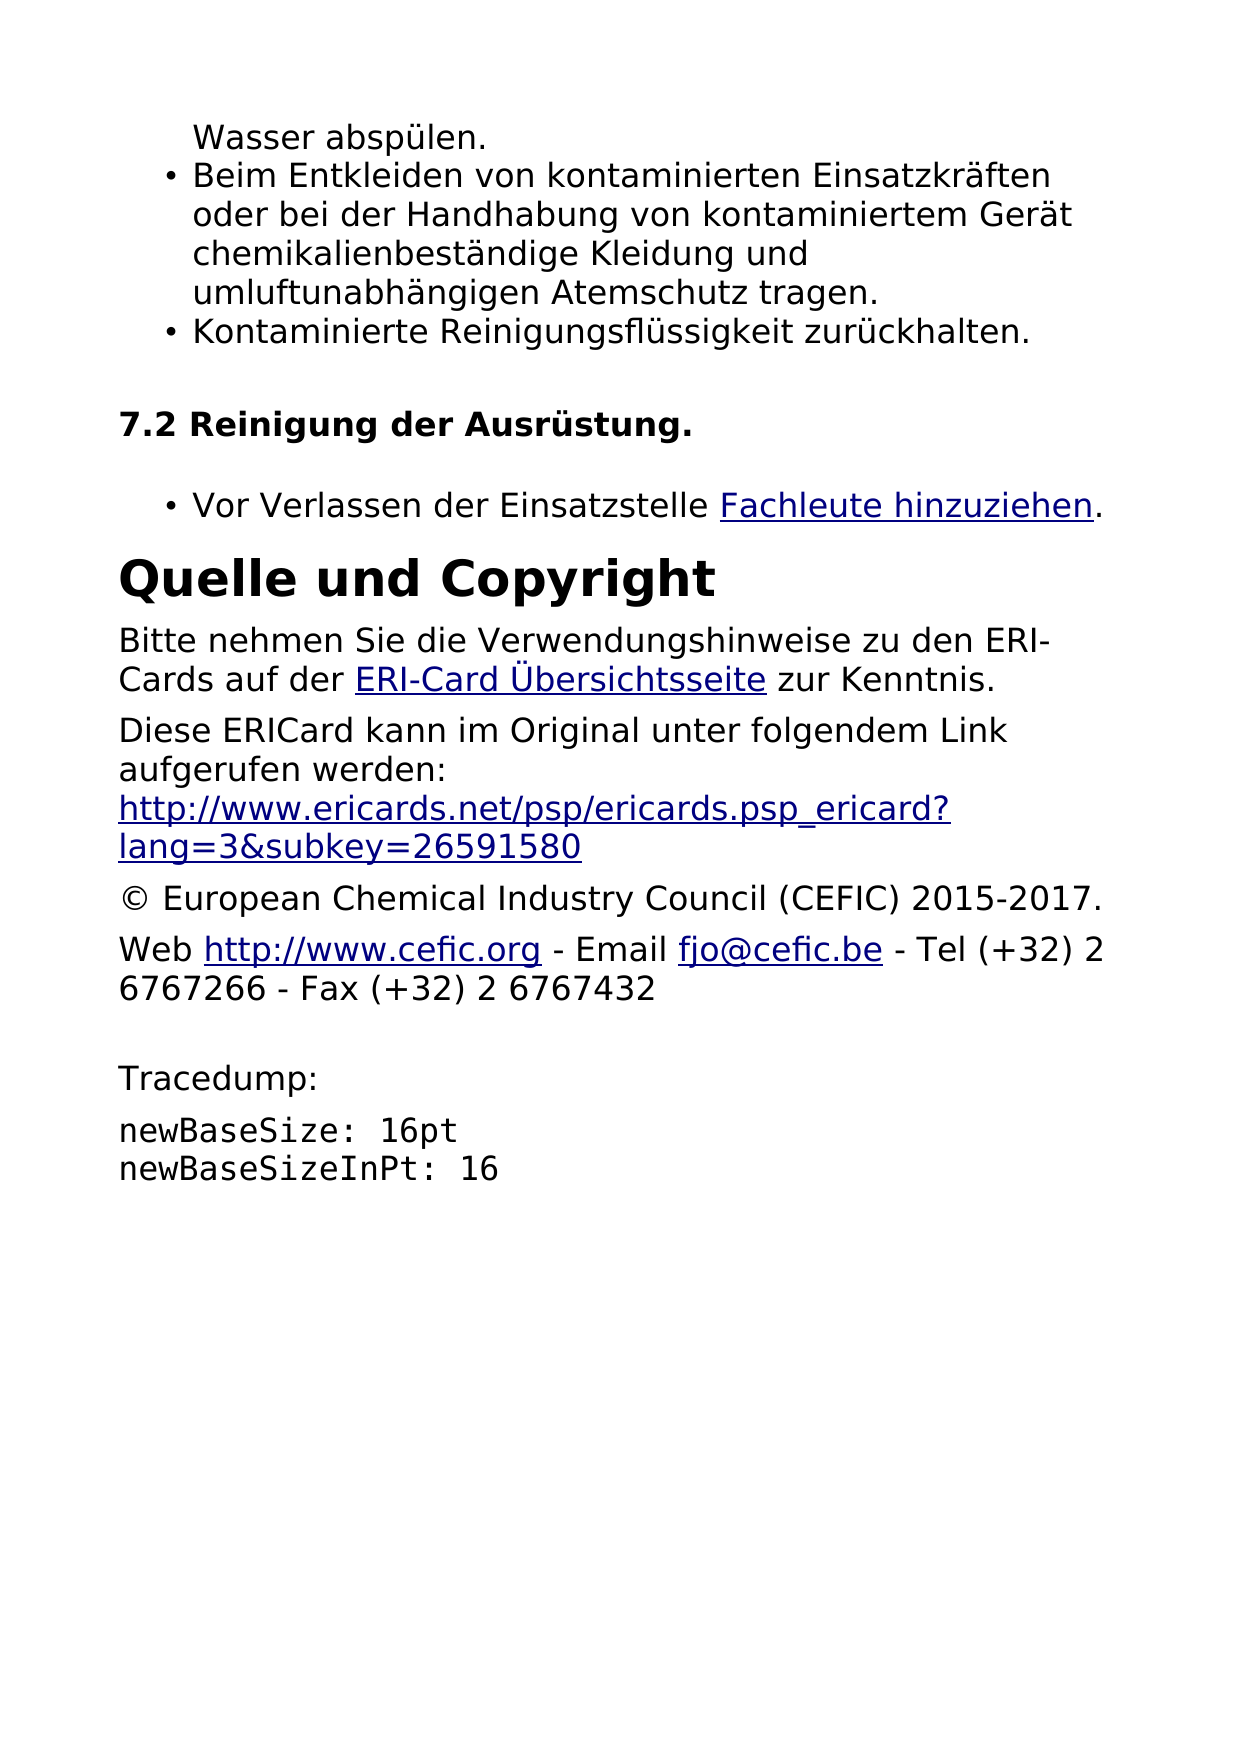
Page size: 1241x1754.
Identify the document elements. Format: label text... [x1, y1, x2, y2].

list Kontaminierte Reinigungsflüssigkeit zurückhalten. [177, 312, 1122, 351]
list Wasser abspülen. [177, 118, 1122, 157]
subtitle 7.2 Reinigung der Ausrüstung. [118, 406, 1122, 444]
text Diese ERICard kann im Original unter folgendem Link aufgerufen werden: http://www.ericards.net/psp/ericards.psp_ericard?lang=3&subkey=26591580 [118, 711, 1122, 867]
text newBaseSize: 16pt newBaseSizeInPt: 16 [118, 1111, 1122, 1189]
text Bitte nehmen Sie die Verwendungshinweise zu den ERI-Cards auf der ERI-Card Übersichtsseite zur Kenntnis. [118, 621, 1122, 699]
subtitle Quelle und Copyright [118, 550, 1122, 609]
text Tracedump: [118, 1021, 1122, 1098]
list Vor Verlassen der Einsatzstelle Fachleute hinzuziehen. [177, 487, 1122, 525]
list Beim Entkleiden von kontaminierten Einsatzkräften oder bei der Handhabung von kontaminiertem Gerät chemikalienbeständige Kleidung und umluftunabhängigen Atemschutz tragen. [177, 157, 1122, 312]
text Web http://www.cefic.org - Email fjo@cefic.be - Tel (+32) 2 6767266 - Fax (+32) 2 6767432 [118, 931, 1122, 1008]
text © European Chemical Industry Council (CEFIC) 2015-2017. [118, 879, 1122, 918]
